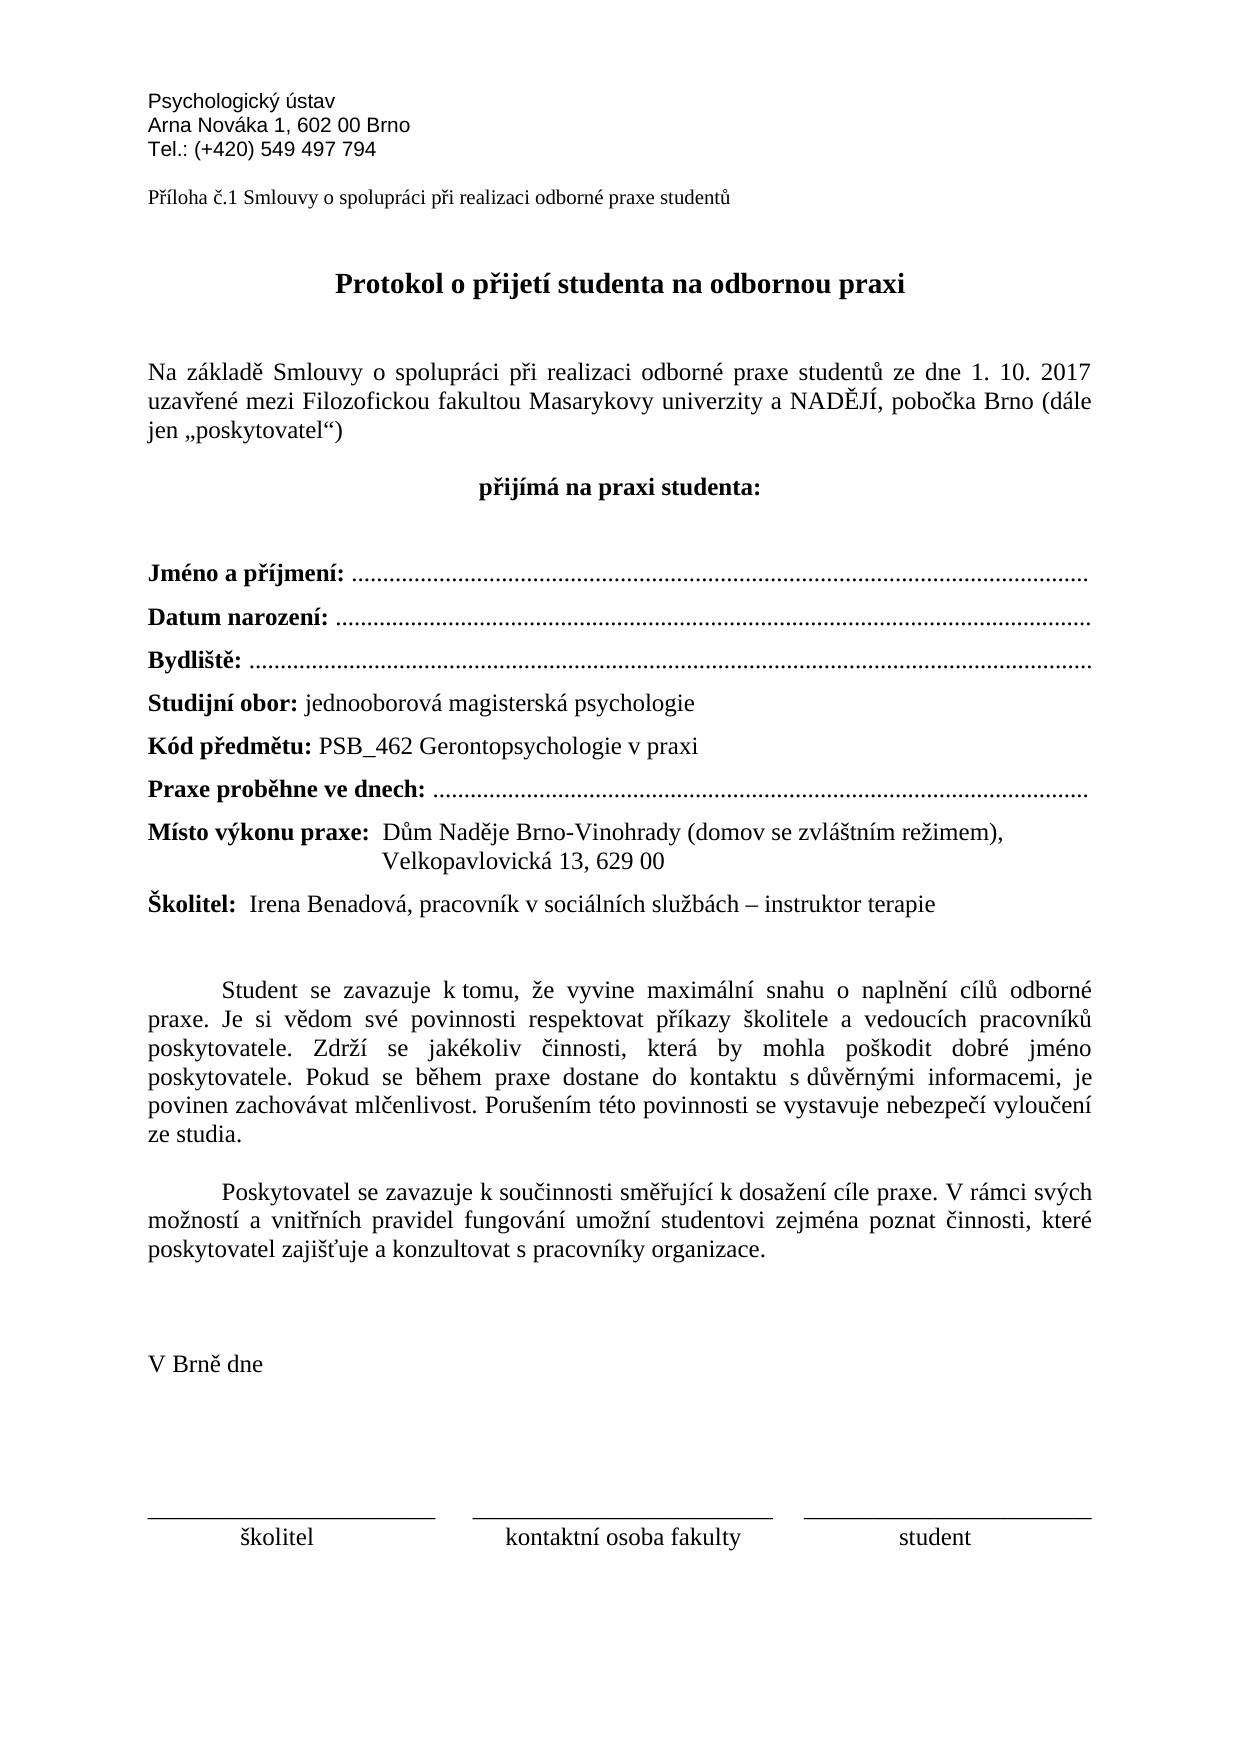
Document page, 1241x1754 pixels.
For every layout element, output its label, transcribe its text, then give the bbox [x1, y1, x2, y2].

text Bydliště: ....................................................................................................................................... [148, 645, 1092, 673]
text Velkopavlovická 13, 629 00 [148, 846, 1092, 875]
text Studijní obor: jednooborová magisterská psychologie [148, 688, 1092, 717]
text Poskytovatel se zavazuje k součinnosti směřující k dosažení cíle praxe. V rámci svých možností a vnitřních pravidel fungování umožní studentovi zejména poznat činnosti, které poskytovatel zajišťuje a konzultovat s pracovníky organizace. [148, 1177, 1092, 1263]
text Školitel: Irena Benadová, pracovník v sociálních službách – instruktor terapie [148, 889, 1092, 918]
text Příloha č.1 Smlouvy o spolupráci při realizaci odborné praxe studentů [148, 184, 1092, 209]
text _______________________ ________________________ _______________________ [148, 1493, 1092, 1522]
text Psychologický ústav [148, 89, 1092, 113]
text Na základě Smlouvy o spolupráci při realizaci odborné praxe studentů ze dne 1. 10. 2017 uzavřené mezi Filozofickou fakultou Masarykovy univerzity a NADĚJÍ, pobočka Brno (dále jen „poskytovatel“) [148, 357, 1092, 443]
text Kód předmětu: PSB_462 Gerontopsychologie v praxi [148, 731, 1092, 760]
text Student se zavazuje k tomu, že vyvine maximální snahu o naplnění cílů odborné praxe. Je si vědom své povinnosti respektovat příkazy školitele a vedoucích pracovníků poskytovatele. Zdrží se jakékoliv činnosti, která by mohla poškodit dobré jméno poskytovatele. Pokud se během praxe dostane do kontaktu s důvěrnými informacemi, je povinen zachovávat mlčenlivost. Porušením této povinnosti se vystavuje nebezpečí vyloučení ze studia. [148, 975, 1092, 1148]
text Datum narození: ......................................................................................................................... [148, 602, 1092, 630]
text Protokol o přijetí studenta na odbornou praxi [148, 266, 1092, 300]
text Arna Nováka 1, 602 00 Brno [148, 113, 1092, 137]
text Jméno a příjmení: ...................................................................................................................... [148, 558, 1092, 587]
text Tel.: (+420) 549 497 794 [148, 137, 1092, 161]
text přijímá na praxi studenta: [148, 472, 1092, 501]
text V Brně dne [148, 1349, 1092, 1378]
text Místo výkonu praxe: Dům Naděje Brno-Vinohrady (domov se zvláštním režimem), [148, 817, 1092, 846]
text Praxe proběhne ve dnech: ......................................................................................................... [148, 774, 1092, 803]
text školitel kontaktní osoba fakulty student [148, 1522, 1092, 1550]
